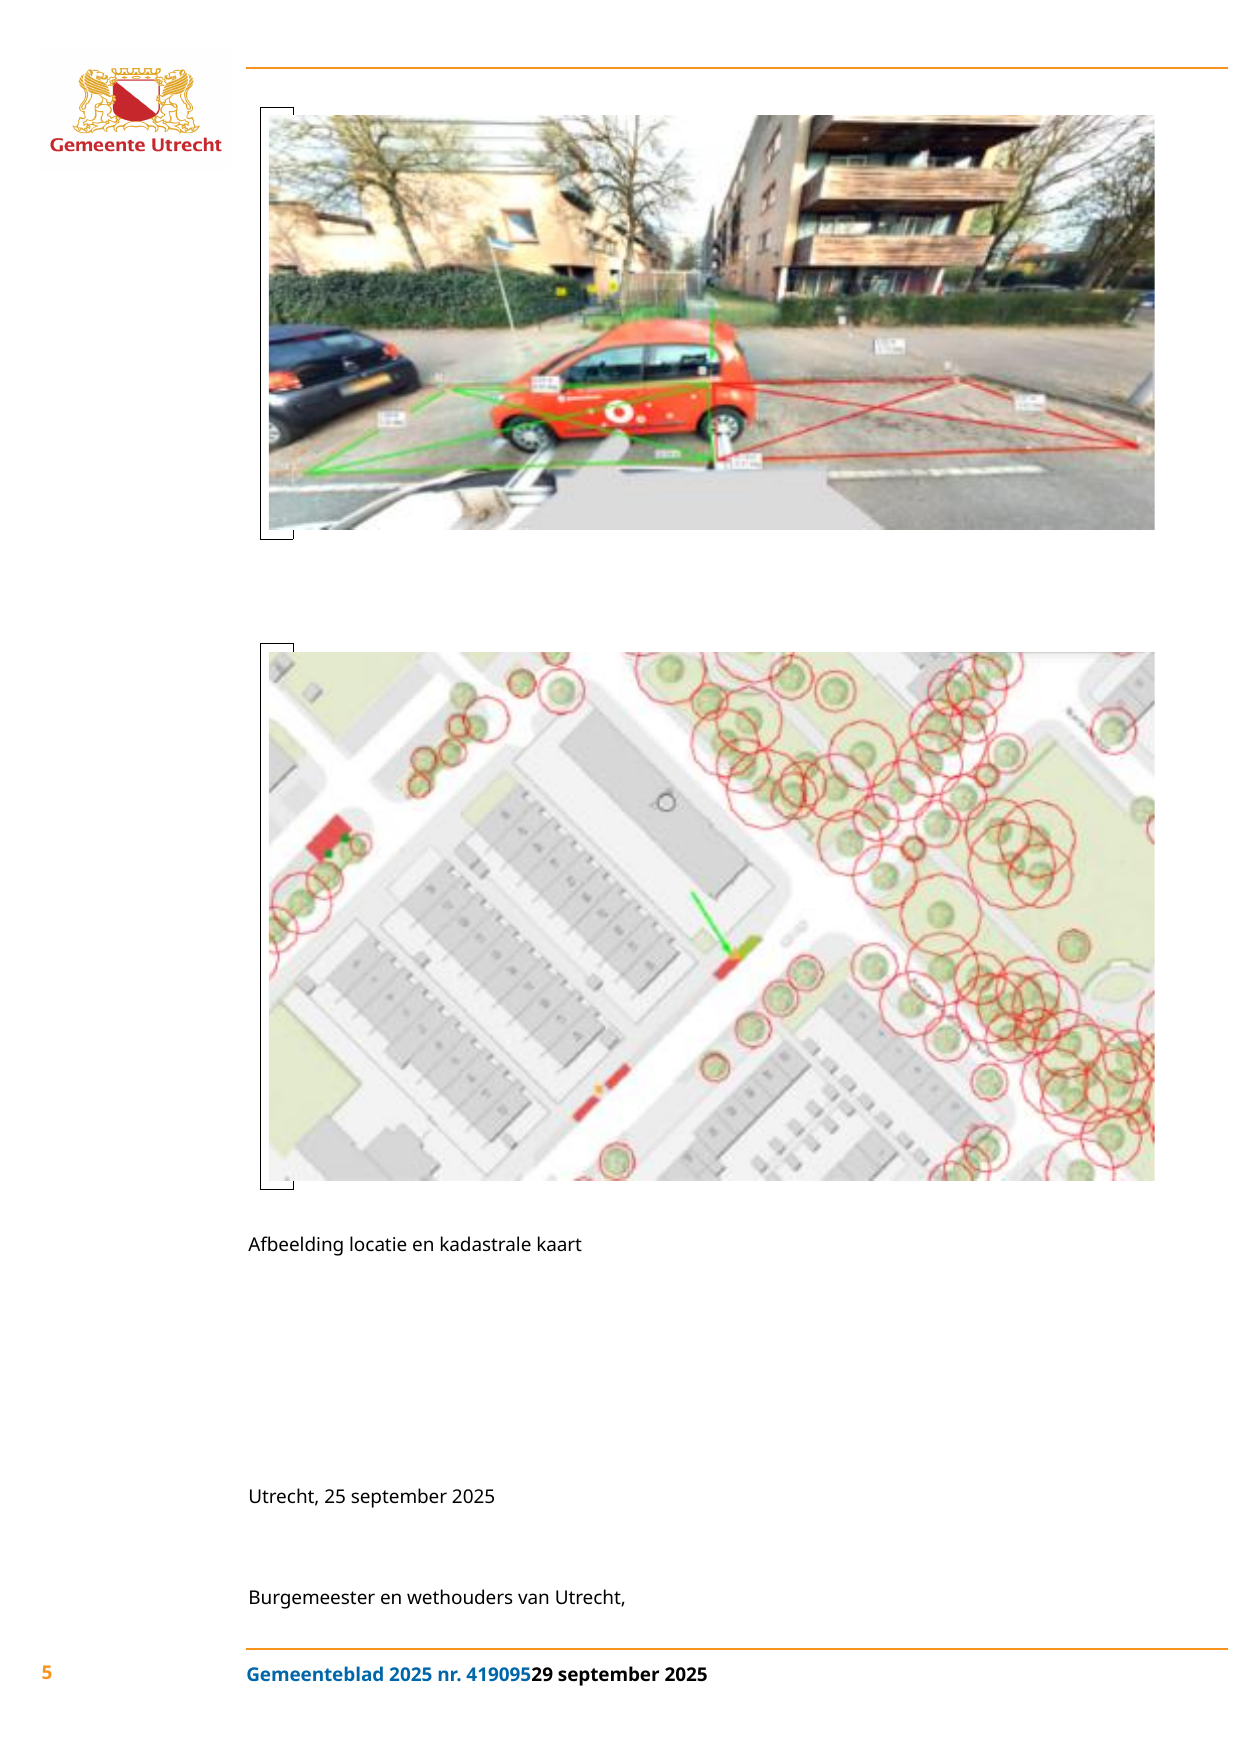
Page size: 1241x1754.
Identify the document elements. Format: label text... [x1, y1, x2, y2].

text Afbeelding locatie en kadastrale kaart [248, 1232, 1152, 1257]
picture [41, 47, 231, 172]
text Burgemeester en wethouders van Utrecht, [248, 1584, 1152, 1610]
text Utrecht, 25 september 2025 [248, 1484, 1152, 1509]
picture [268, 115, 1155, 530]
picture [268, 652, 1155, 1181]
